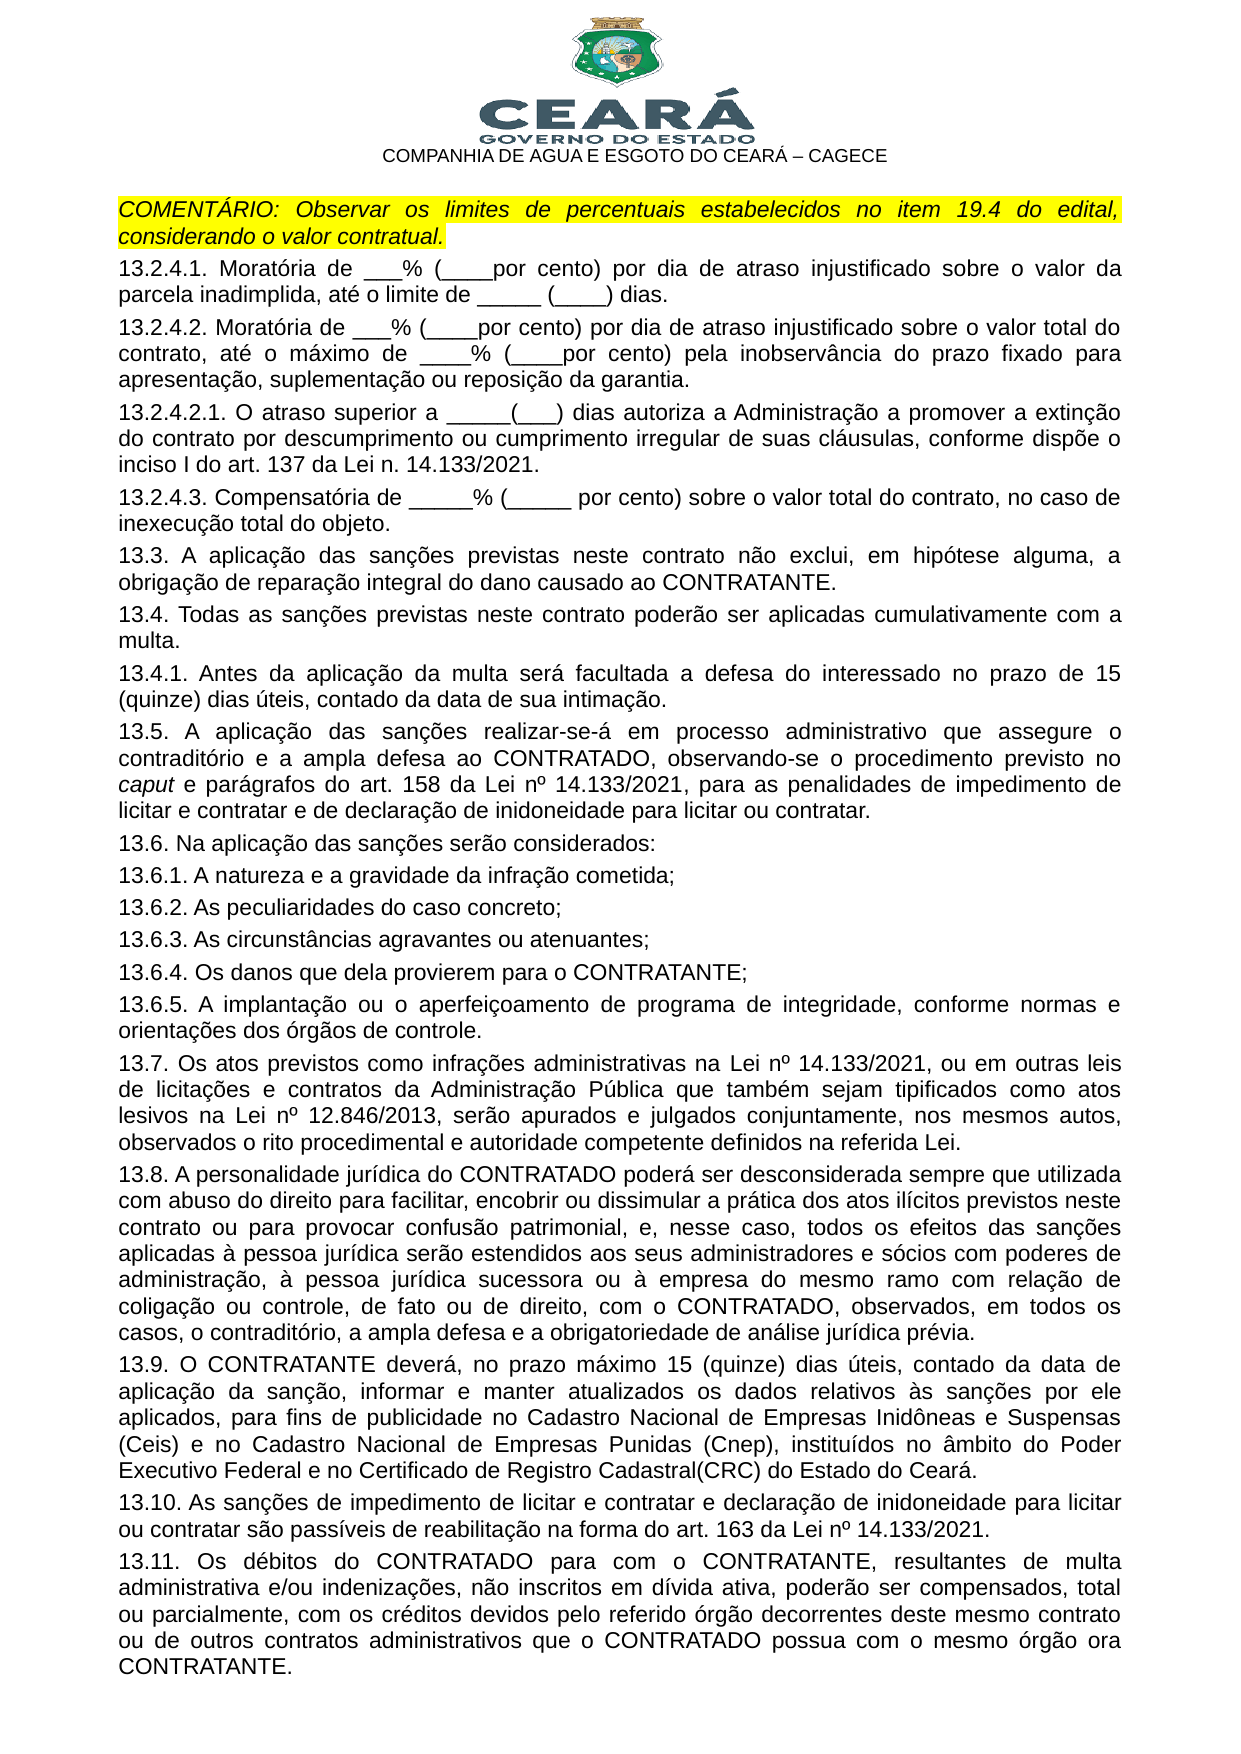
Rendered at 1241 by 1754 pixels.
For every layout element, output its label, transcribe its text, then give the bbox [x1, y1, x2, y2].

text 13.6.3. As circunstâncias agravantes ou atenuantes; [118, 926, 1122, 953]
text 13.6. Na aplicação das sanções serão considerados: [118, 829, 1122, 856]
text 13.2.4.1. Moratória de ___% (____por cento) por dia de atraso injustificado sobre o valor da parcela inadimplida, até o limite de _____ (____) dias. [118, 255, 1122, 308]
text 13.6.2. As peculiaridades do caso concreto; [118, 894, 1122, 921]
text 13.2.4.2.1. O atraso superior a _____(___) dias autoriza a Administração a promover a extinção do contrato por descumprimento ou cumprimento irregular de suas cláusulas, conforme dispõe o inciso I do art. 137 da Lei n. 14.133/2021. [118, 399, 1122, 478]
text 13.4.1. Antes da aplicação da multa será facultada a defesa do interessado no prazo de 15 (quinze) dias úteis, contado da data de sua intimação. [118, 659, 1122, 712]
text 13.3. A aplicação das sanções previstas neste contrato não exclui, em hipótese alguma, a obrigação de reparação integral do dano causado ao CONTRATANTE. [118, 542, 1122, 595]
text 13.8. A personalidade jurídica do CONTRATADO poderá ser desconsiderada sempre que utilizada com abuso do direito para facilitar, encobrir ou dissimular a prática dos atos ilícitos previstos neste contrato ou para provocar confusão patrimonial, e, nesse caso, todos os efeitos das sanções aplicadas à pessoa jurídica serão estendidos aos seus administradores e sócios com poderes de administração, à pessoa jurídica sucessora ou à empresa do mesmo ramo com relação de coligação ou controle, de fato ou de direito, com o CONTRATADO, observados, em todos os casos, o contraditório, a ampla defesa e a obrigatoriedade de análise jurídica prévia. [118, 1161, 1122, 1346]
text 13.7. Os atos previstos como infrações administrativas na Lei nº 14.133/2021, ou em outras leis de licitações e contratos da Administração Pública que também sejam tipificados como atos lesivos na Lei nº 12.846/2013, serão apurados e julgados conjuntamente, nos mesmos autos, observados o rito procedimental e autoridade competente definidos na referida Lei. [118, 1050, 1122, 1155]
text 13.6.5. A implantação ou o aperfeiçoamento de programa de integridade, conforme normas e orientações dos órgãos de controle. [118, 991, 1122, 1044]
text COMENTÁRIO: Observar os limites de percentuais estabelecidos no item 19.4 do edital, considerando o valor contratual. [118, 196, 1122, 249]
text 13.6.4. Os danos que dela provierem para o CONTRATANTE; [118, 959, 1122, 985]
text 13.4. Todas as sanções previstas neste contrato poderão ser aplicadas cumulativamente com a multa. [118, 601, 1122, 654]
text 13.2.4.2. Moratória de ___% (____por cento) por dia de atraso injustificado sobre o valor total do contrato, até o máximo de ____% (____por cento) pela inobservância do prazo fixado para apresentação, suplementação ou reposição da garantia. [118, 314, 1122, 393]
text 13.9. O CONTRATANTE deverá, no prazo máximo 15 (quinze) dias úteis, contado da data de aplicação da sanção, informar e manter atualizados os dados relativos às sanções por ele aplicados, para fins de publicidade no Cadastro Nacional de Empresas Inidôneas e Suspensas (Ceis) e no Cadastro Nacional de Empresas Punidas (Cnep), instituídos no âmbito do Poder Executivo Federal e no Certificado de Registro Cadastral(CRC) do Estado do Ceará. [118, 1351, 1122, 1483]
text 13.6.1. A natureza e a gravidade da infração cometida; [118, 862, 1122, 888]
text 13.2.4.3. Compensatória de _____% (_____ por cento) sobre o valor total do contrato, no caso de inexecução total do objeto. [118, 484, 1122, 536]
text 13.10. As sanções de impedimento de licitar e contratar e declaração de inidoneidade para licitar ou contratar são passíveis de reabilitação na forma do art. 163 da Lei nº 14.133/2021. [118, 1489, 1122, 1542]
picture [453, 12, 782, 148]
text 13.5. A aplicação das sanções realizar-se-á em processo administrativo que assegure o contraditório e a ampla defesa ao CONTRATADO, observando-se o procedimento previsto no caput e parágrafos do art. 158 da Lei nº 14.133/2021, para as penalidades de impedimento de licitar e contratar e de declaração de inidoneidade para licitar ou contratar. [118, 718, 1122, 824]
text 13.11. Os débitos do CONTRATADO para com o CONTRATANTE, resultantes de multa administrativa e/ou indenizações, não inscritos em dívida ativa, poderão ser compensados, total ou parcialmente, com os créditos devidos pelo referido órgão decorrentes deste mesmo contrato ou de outros contratos administrativos que o CONTRATADO possua com o mesmo órgão ora CONTRATANTE. [118, 1548, 1122, 1679]
